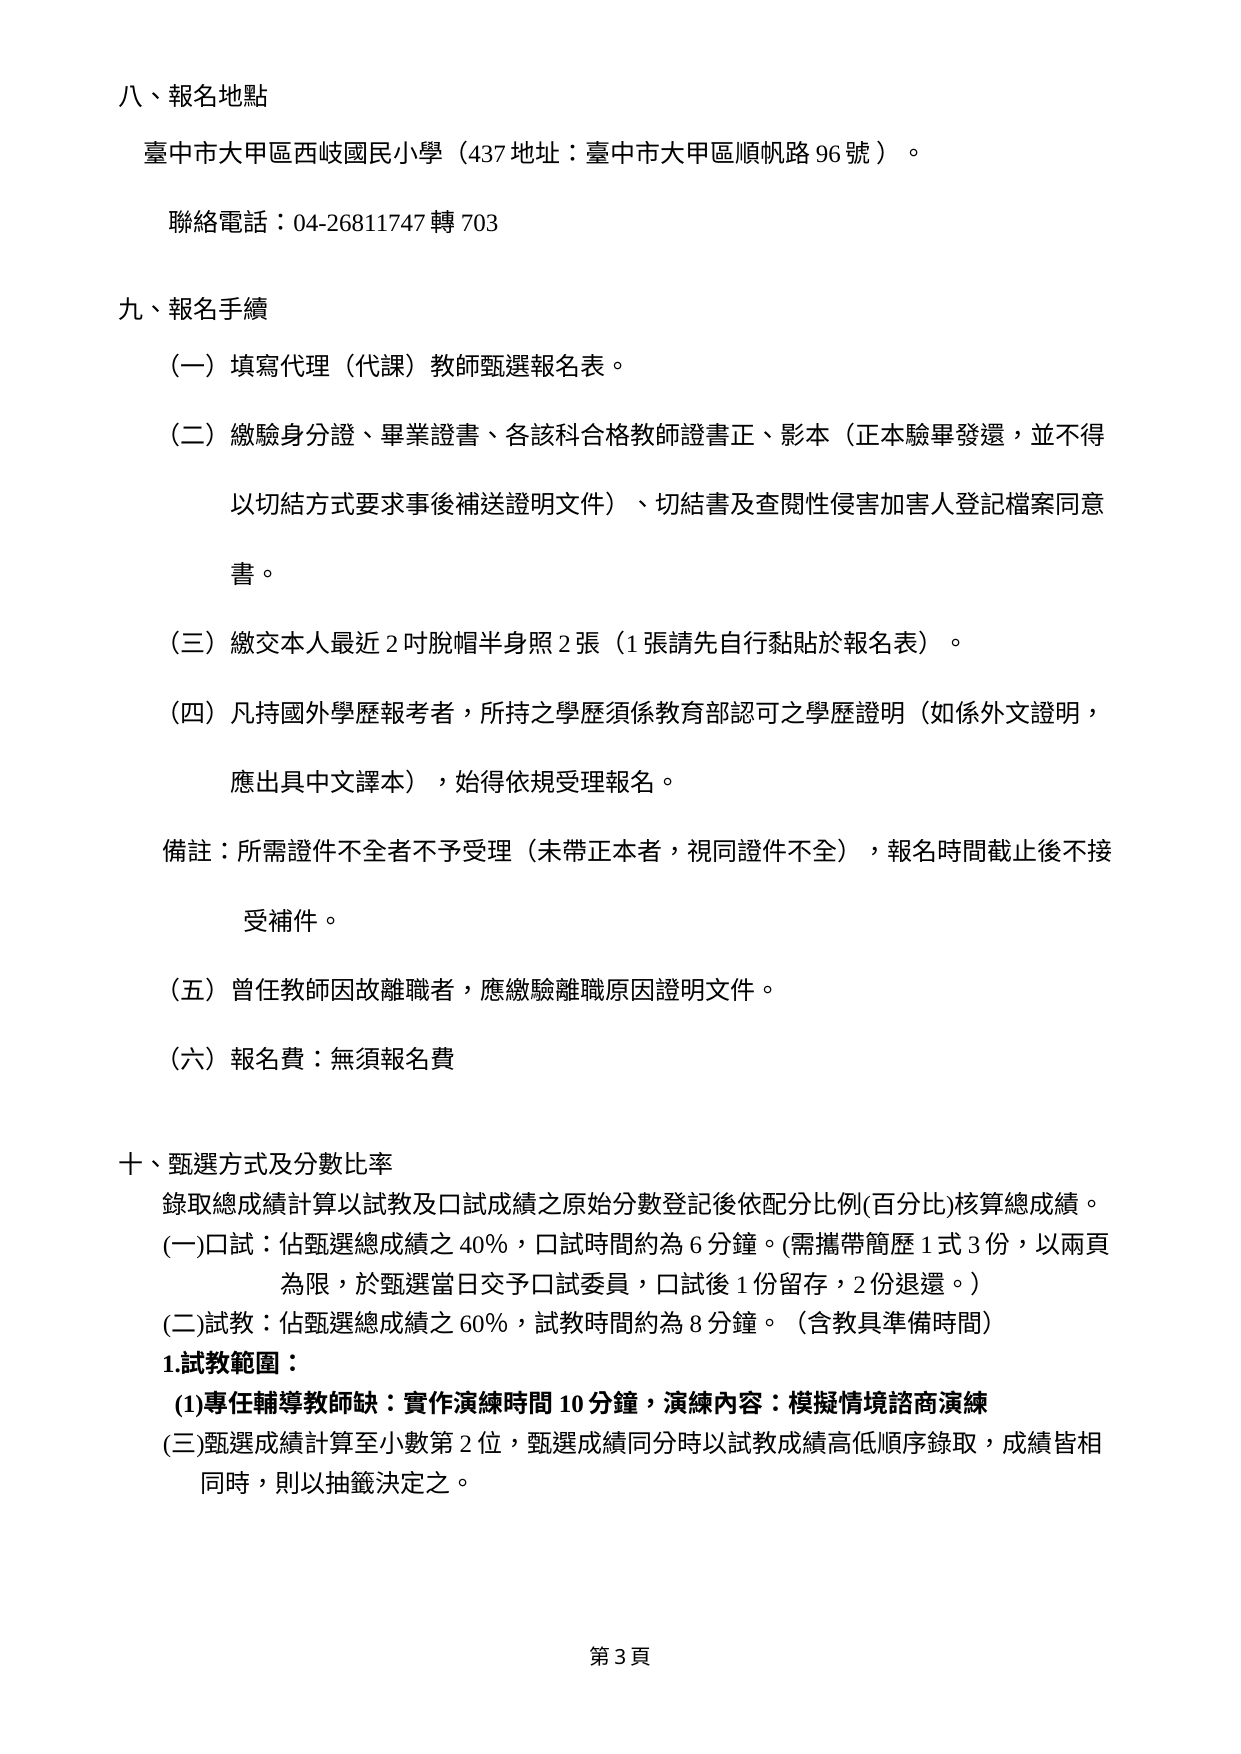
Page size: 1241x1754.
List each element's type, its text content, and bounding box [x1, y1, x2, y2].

text 聯絡電話：04-26811747轉703 [168, 186, 1122, 255]
text (三)甄選成績計算至小數第2位，甄選成績同分時以試教成績高低順序錄取，成績皆相同時，則以抽籤決定之。 [163, 1423, 1122, 1499]
text （二）繳驗身分證、畢業證書、各該科合格教師證書正、影本（正本驗畢發還，並不得以切結方式要求事後補送證明文件）、切結書及查閱性侵害加害人登記檔案同意書。 [156, 399, 1122, 607]
text 1.試教範圍： [118, 1344, 1122, 1380]
text （三）繳交本人最近2吋脫帽半身照2張（1張請先自行黏貼於報名表）。 [156, 607, 1122, 677]
text (1)專任輔導教師缺：實作演練時間10分鐘，演練內容：模擬情境諮商演練 [118, 1383, 1122, 1420]
text (一)口試：佔甄選總成績之40％，口試時間約為6分鐘。(需攜帶簡歷1式3份，以兩頁為限，於甄選當日交予口試委員，口試後1份留存，2份退還。） [163, 1224, 1122, 1300]
text （五）曾任教師因故離職者，應繳驗離職原因證明文件。 [156, 954, 1122, 1023]
text （一）填寫代理（代課）教師甄選報名表。 [118, 330, 1122, 399]
text （六）報名費：無須報名費 [156, 1023, 1122, 1093]
text 十、甄選方式及分數比率 [118, 1145, 1122, 1181]
text 備註：所需證件不全者不予受理（未帶正本者，視同證件不全），報名時間截止後不接受補件。 [156, 815, 1122, 954]
text 錄取總成績計算以試教及口試成績之原始分數登記後依配分比例(百分比)核算總成績。 [162, 1184, 1122, 1221]
text (二)試教：佔甄選總成績之60％，試教時間約為8分鐘。（含教具準備時間） [163, 1304, 1122, 1340]
text 八、報名地點 [118, 77, 1122, 113]
text 九、報名手續 [118, 290, 1122, 326]
text （四）凡持國外學歷報考者，所持之學歷須係教育部認可之學歷證明（如係外文證明，應出具中文譯本），始得依規受理報名。 [156, 677, 1122, 815]
text 臺中市大甲區西岐國民小學（437地址：臺中市大甲區順帆路96號 ）。 [118, 116, 1122, 186]
